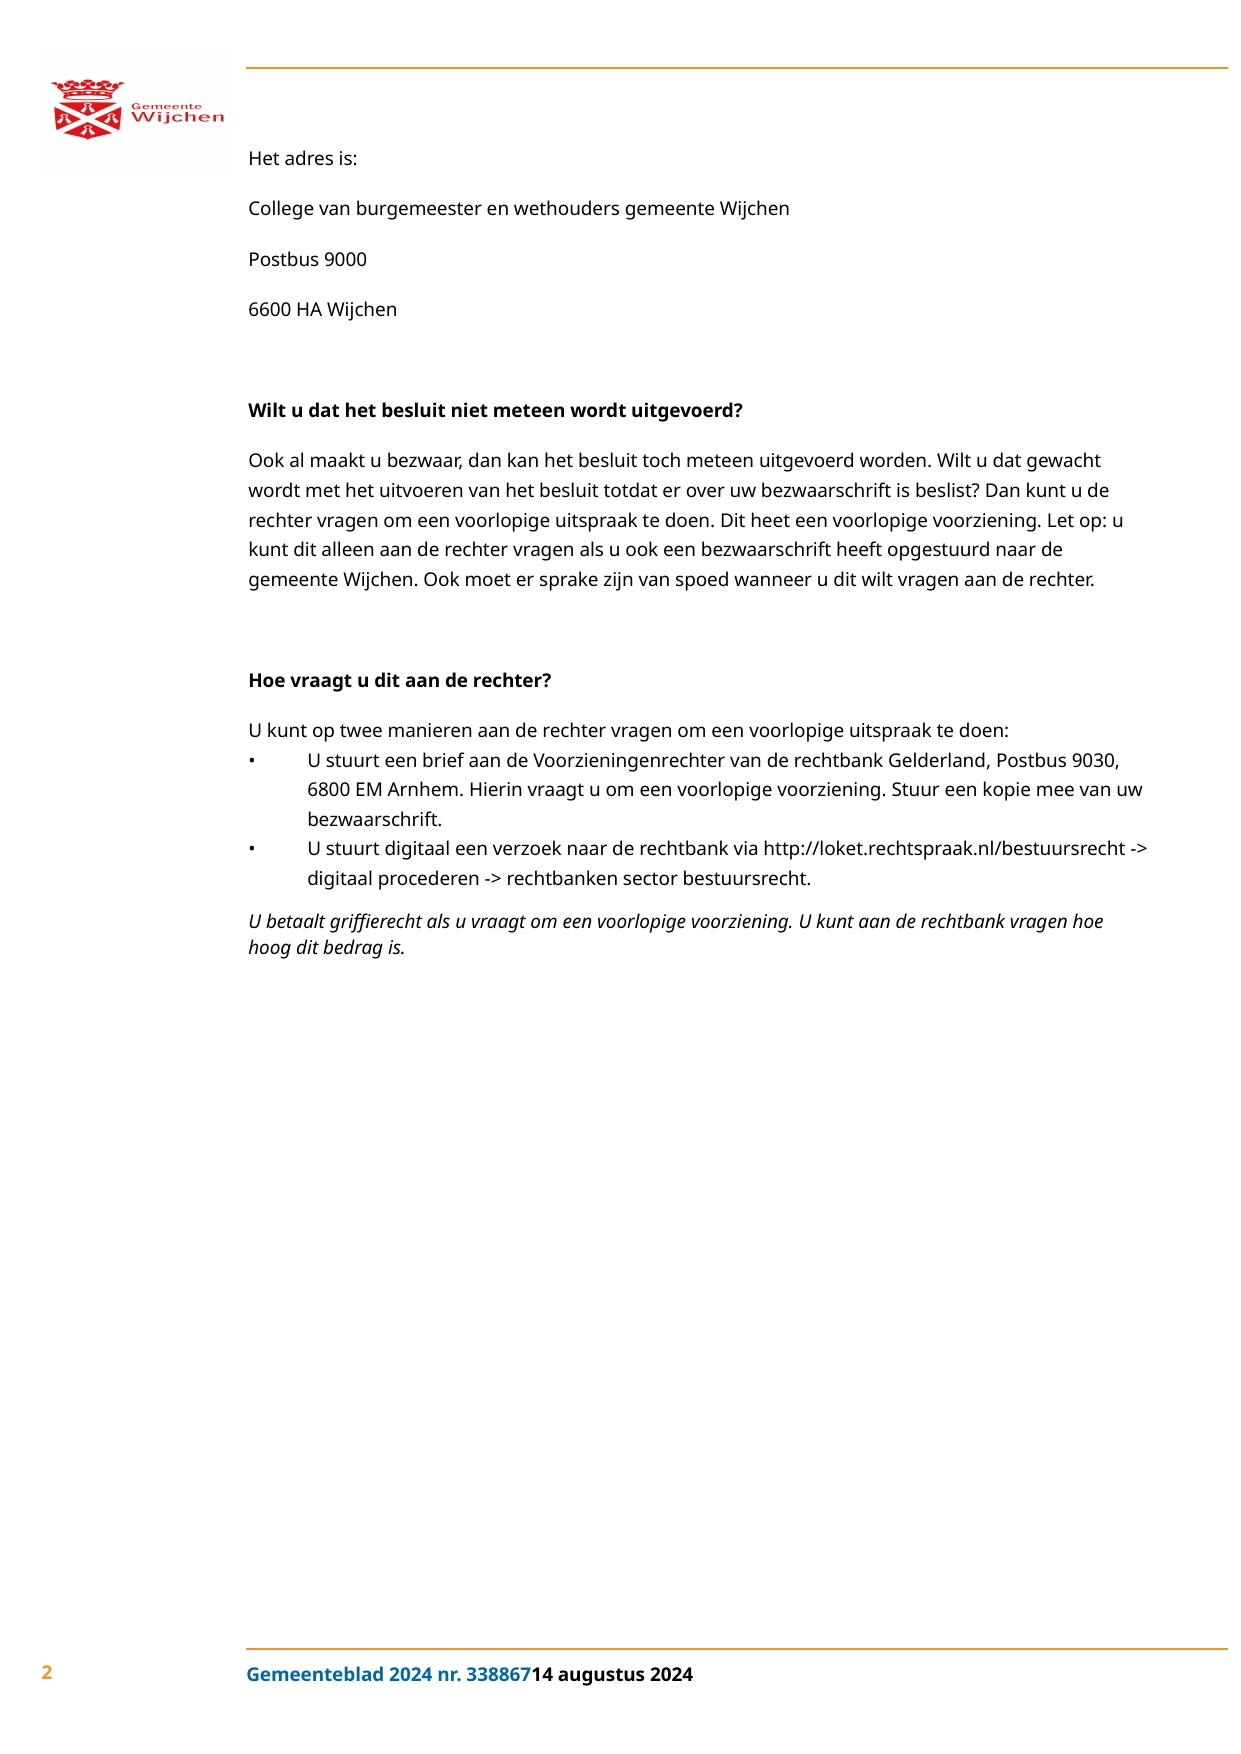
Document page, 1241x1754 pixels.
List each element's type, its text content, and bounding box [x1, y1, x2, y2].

text U kunt op twee manieren aan de rechter vragen om een voorlopige uitspraak te doen: [248, 717, 1152, 743]
text Postbus 9000 [248, 246, 1152, 272]
text College van burgemeester en wethouders gemeente Wijchen [248, 196, 1152, 221]
text Hoe vraagt u dit aan de rechter? [248, 667, 1152, 693]
text Ook al maakt u bezwaar, dan kan het besluit toch meteen uitgevoerd worden. Wilt u dat gewacht wordt met het uitvoeren van het besluit totdat er over uw bezwaarschrift is beslist? Dan kunt u de rechter vragen om een voorlopige uitspraak te doen. Dit heet een voorlopige voorziening. Let op: u kunt dit alleen aan de rechter vragen als u ook een bezwaarschrift heeft opgestuurd naar de gemeente Wijchen. Ook moet er sprake zijn van spoed wanneer u dit wilt vragen aan de rechter. [248, 448, 1152, 592]
picture [41, 47, 231, 172]
text 6600 HA Wijchen [248, 296, 1152, 322]
text Wilt u dat het besluit niet meteen wordt uitgevoerd? [248, 397, 1152, 423]
list U stuurt een brief aan de Voorzieningenrechter van de rechtbank Gelderland, Postbus 9030, 6800 EM Arnhem. Hierin vraagt u om een voorlopige voorziening. Stuur een kopie mee van uw bezwaarschrift. [248, 747, 1152, 832]
text Het adres is: [248, 145, 1152, 171]
text U betaalt griffierecht als u vraagt om een voorlopige voorziening. U kunt aan de rechtbank vragen hoe hoog dit bedrag is. [248, 908, 1152, 960]
list U stuurt digitaal een verzoek naar de rechtbank via http://loket.rechtspraak.nl/bestuursrecht -> digitaal procederen -> rechtbanken sector bestuursrecht. [248, 836, 1152, 891]
